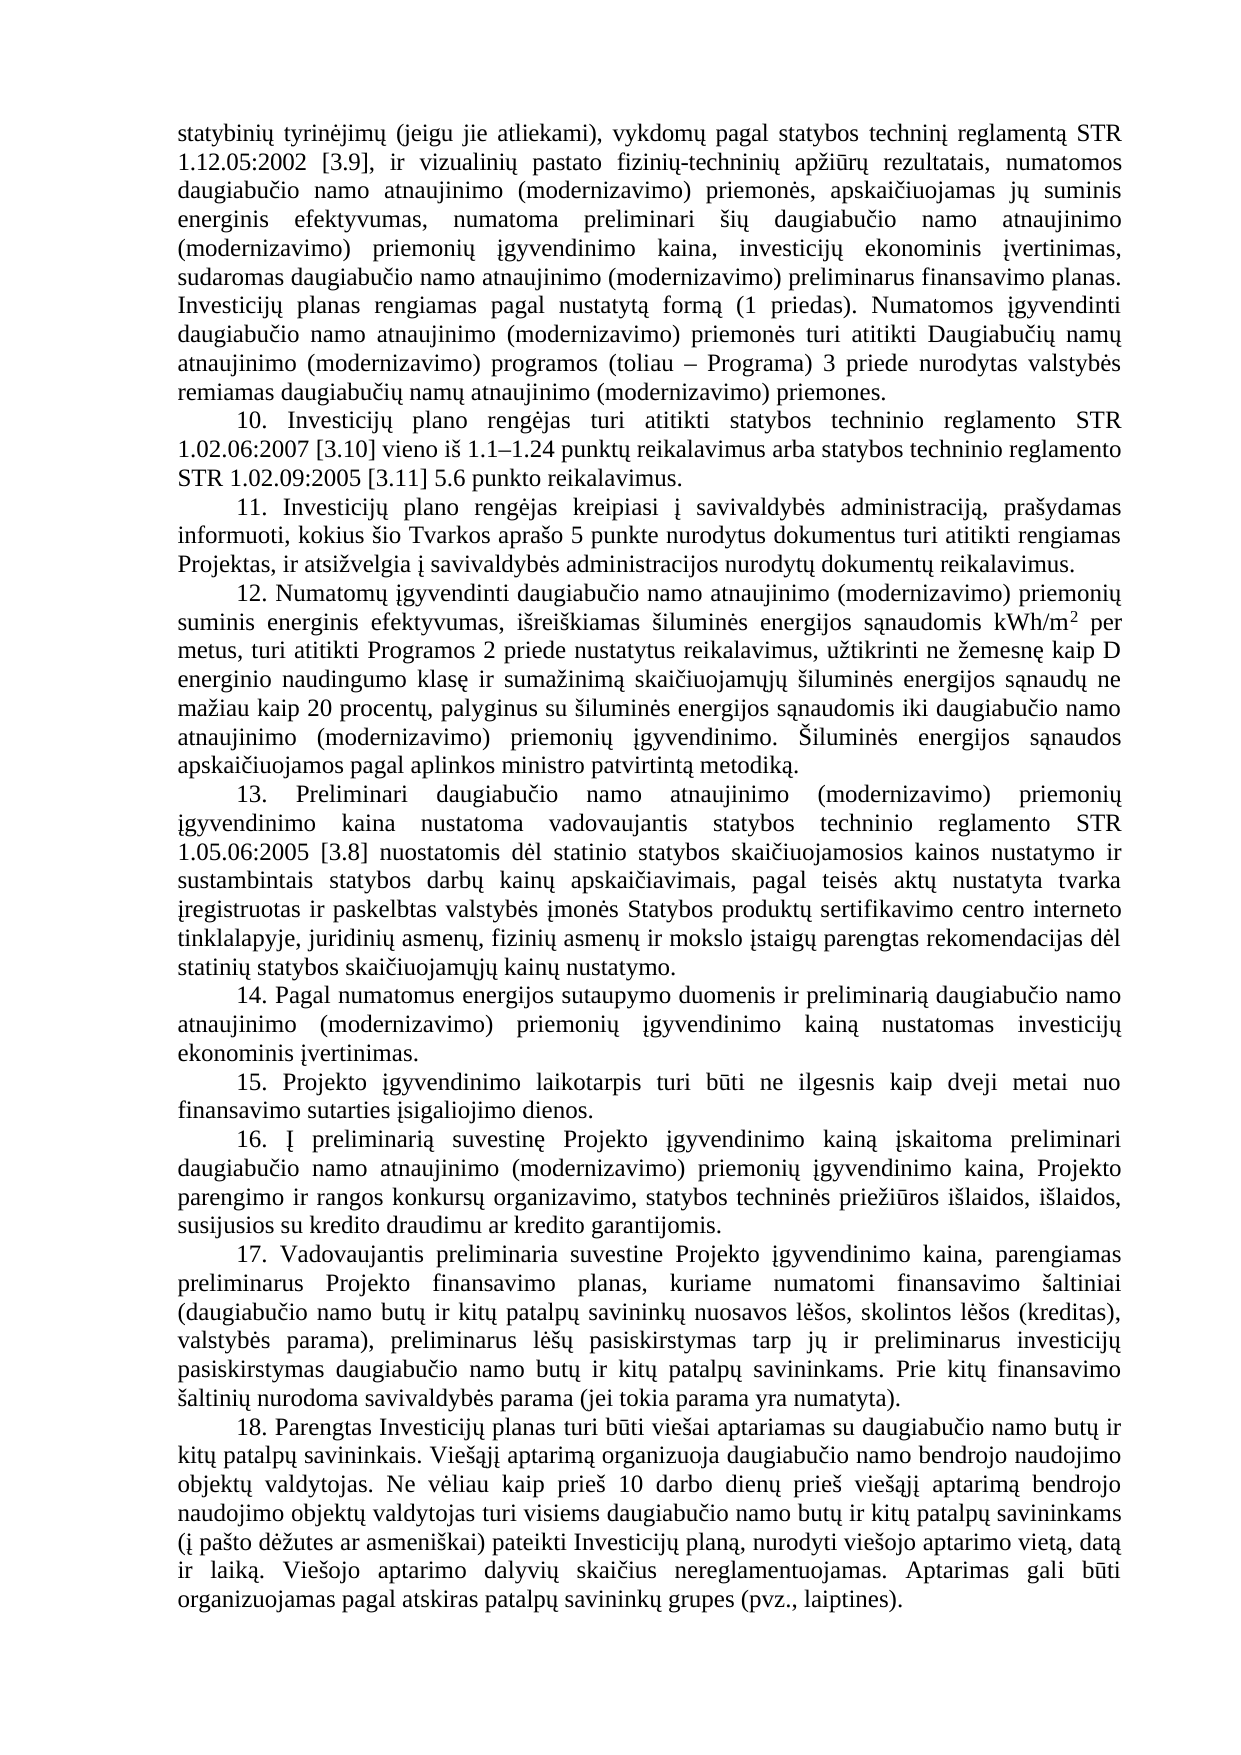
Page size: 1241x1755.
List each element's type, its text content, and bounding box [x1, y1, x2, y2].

text 15. Projekto įgyvendinimo laikotarpis turi būti ne ilgesnis kaip dveji metai nuo finansavimo sutarties įsigaliojimo dienos. [177, 1067, 1122, 1124]
text 12. Numatomų įgyvendinti daugiabučio namo atnaujinimo (modernizavimo) priemonių suminis energinis efektyvumas, išreiškiamas šiluminės energijos sąnaudomis kWh/m2 per metus, turi atitikti Programos 2 priede nustatytus reikalavimus, užtikrinti ne žemesnę kaip D energinio naudingumo klasę ir sumažinimą skaičiuojamųjų šiluminės energijos sąnaudų ne mažiau kaip 20 procentų, palyginus su šiluminės energijos sąnaudomis iki daugiabučio namo atnaujinimo (modernizavimo) priemonių įgyvendinimo. Šiluminės energijos sąnaudos apskaičiuojamos pagal aplinkos ministro patvirtintą metodiką. [177, 578, 1122, 779]
text 10. Investicijų plano rengėjas turi atitikti statybos techninio reglamento STR 1.02.06:2007 [3.10] vieno iš 1.1–1.24 punktų reikalavimus arba statybos techninio reglamento STR 1.02.09:2005 [3.11] 5.6 punkto reikalavimus. [177, 406, 1122, 492]
text 17. Vadovaujantis preliminaria suvestine Projekto įgyvendinimo kaina, parengiamas preliminarus Projekto finansavimo planas, kuriame numatomi finansavimo šaltiniai (daugiabučio namo butų ir kitų patalpų savininkų nuosavos lėšos, skolintos lėšos (kreditas), valstybės parama), preliminarus lėšų pasiskirstymas tarp jų ir preliminarus investicijų pasiskirstymas daugiabučio namo butų ir kitų patalpų savininkams. Prie kitų finansavimo šaltinių nurodoma savivaldybės parama (jei tokia parama yra numatyta). [177, 1239, 1122, 1412]
text 11. Investicijų plano rengėjas kreipiasi į savivaldybės administraciją, prašydamas informuoti, kokius šio Tvarkos aprašo 5 punkte nurodytus dokumentus turi atitikti rengiamas Projektas, ir atsižvelgia į savivaldybės administracijos nurodytų dokumentų reikalavimus. [177, 492, 1122, 578]
text statybinių tyrinėjimų (jeigu jie atliekami), vykdomų pagal statybos techninį reglamentą STR 1.12.05:2002 [3.9], ir vizualinių pastato fizinių-techninių apžiūrų rezultatais, numatomos daugiabučio namo atnaujinimo (modernizavimo) priemonės, apskaičiuojamas jų suminis energinis efektyvumas, numatoma preliminari šių daugiabučio namo atnaujinimo (modernizavimo) priemonių įgyvendinimo kaina, investicijų ekonominis įvertinimas, sudaromas daugiabučio namo atnaujinimo (modernizavimo) preliminarus finansavimo planas. Investicijų planas rengiamas pagal nustatytą formą (1 priedas). Numatomos įgyvendinti daugiabučio namo atnaujinimo (modernizavimo) priemonės turi atitikti Daugiabučių namų atnaujinimo (modernizavimo) programos (toliau – Programa) 3 priede nurodytas valstybės remiamas daugiabučių namų atnaujinimo (modernizavimo) priemones. [177, 118, 1122, 406]
text 14. Pagal numatomus energijos sutaupymo duomenis ir preliminarią daugiabučio namo atnaujinimo (modernizavimo) priemonių įgyvendinimo kainą nustatomas investicijų ekonominis įvertinimas. [177, 981, 1122, 1067]
text 16. Į preliminarią suvestinę Projekto įgyvendinimo kainą įskaitoma preliminari daugiabučio namo atnaujinimo (modernizavimo) priemonių įgyvendinimo kaina, Projekto parengimo ir rangos konkursų organizavimo, statybos techninės priežiūros išlaidos, išlaidos, susijusios su kredito draudimu ar kredito garantijomis. [177, 1124, 1122, 1239]
text 18. Parengtas Investicijų planas turi būti viešai aptariamas su daugiabučio namo butų ir kitų patalpų savininkais. Viešąjį aptarimą organizuoja daugiabučio namo bendrojo naudojimo objektų valdytojas. Ne vėliau kaip prieš 10 darbo dienų prieš viešąjį aptarimą bendrojo naudojimo objektų valdytojas turi visiems daugiabučio namo butų ir kitų patalpų savininkams (į pašto dėžutes ar asmeniškai) pateikti Investicijų planą, nurodyti viešojo aptarimo vietą, datą ir laiką. Viešojo aptarimo dalyvių skaičius nereglamentuojamas. Aptarimas gali būti organizuojamas pagal atskiras patalpų savininkų grupes (pvz., laiptines). [177, 1412, 1122, 1613]
text 13. Preliminari daugiabučio namo atnaujinimo (modernizavimo) priemonių įgyvendinimo kaina nustatoma vadovaujantis statybos techninio reglamento STR 1.05.06:2005 [3.8] nuostatomis dėl statinio statybos skaičiuojamosios kainos nustatymo ir sustambintais statybos darbų kainų apskaičiavimais, pagal teisės aktų nustatyta tvarka įregistruotas ir paskelbtas valstybės įmonės Statybos produktų sertifikavimo centro interneto tinklalapyje, juridinių asmenų, fizinių asmenų ir mokslo įstaigų parengtas rekomendacijas dėl statinių statybos skaičiuojamųjų kainų nustatymo. [177, 779, 1122, 981]
